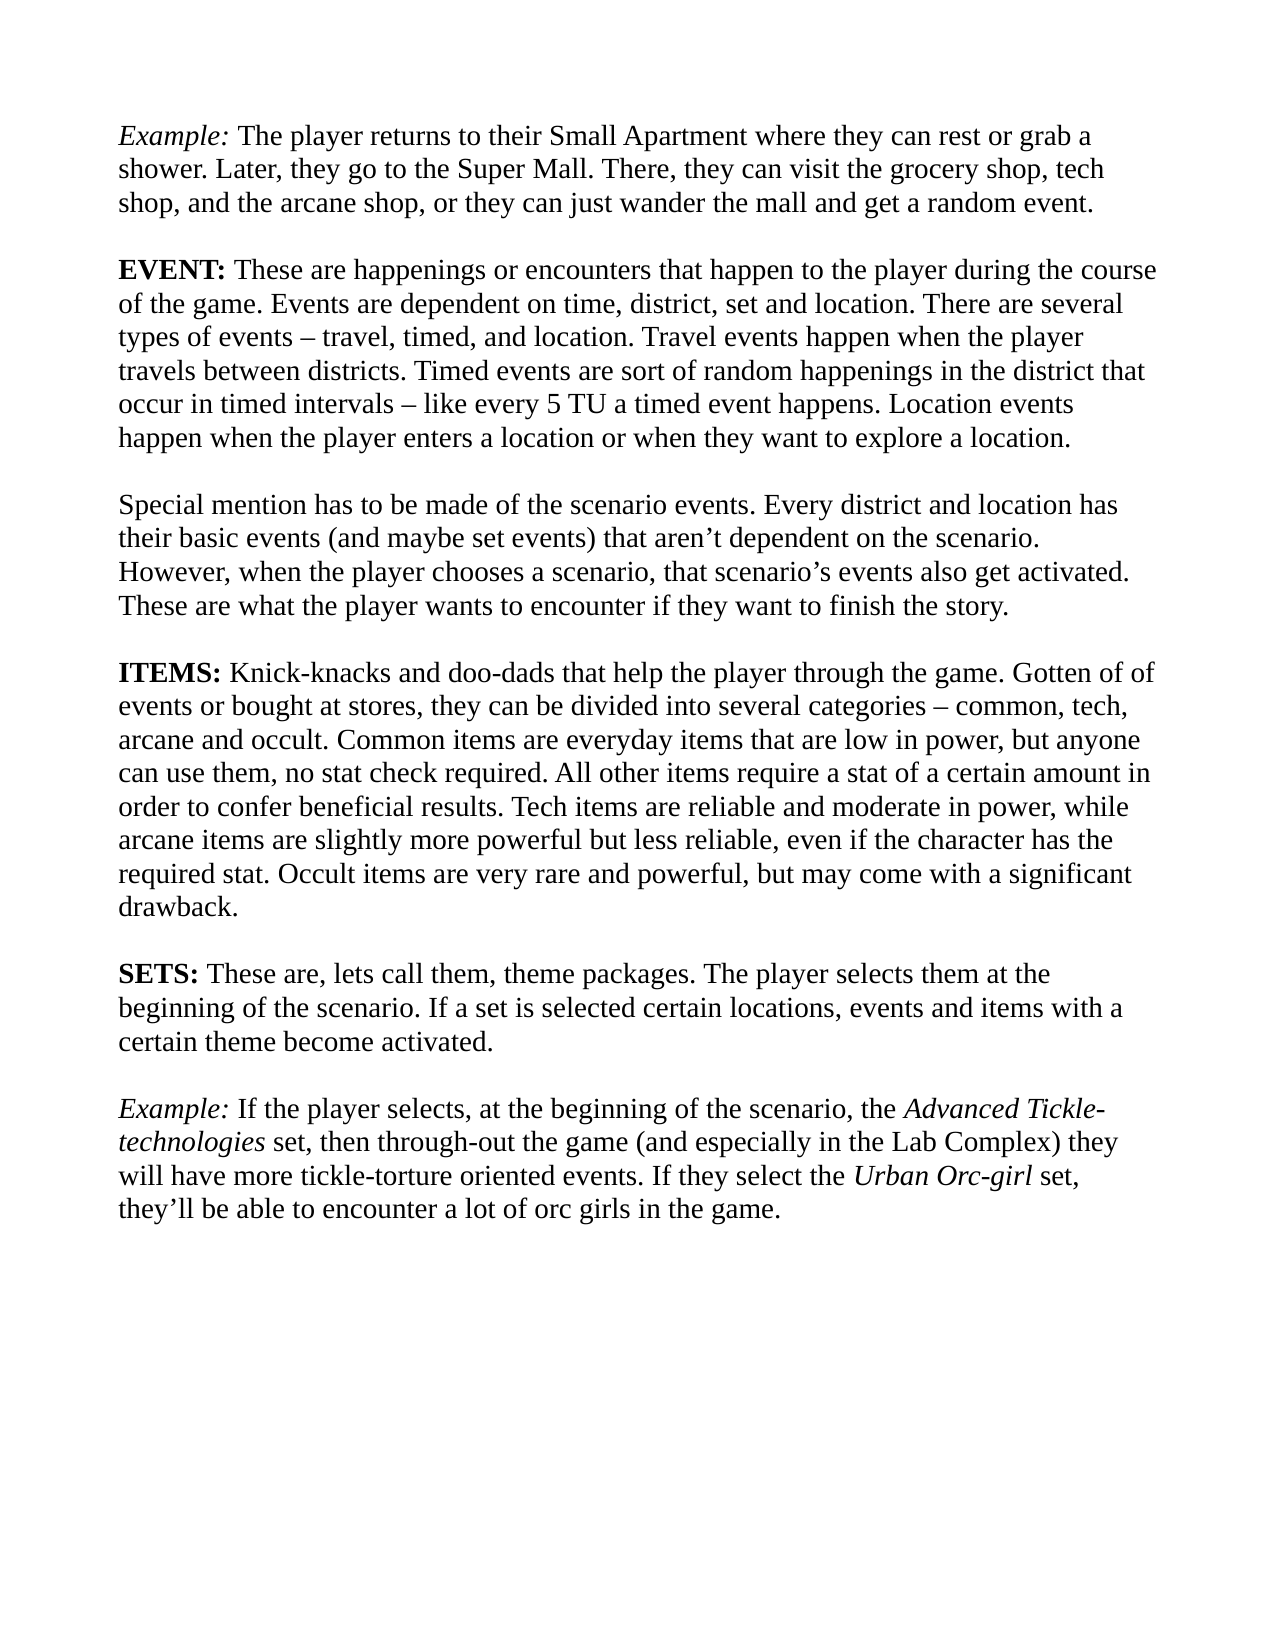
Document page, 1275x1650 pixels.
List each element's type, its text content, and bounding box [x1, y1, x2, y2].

text SETS: These are, lets call them, theme packages. The player selects them at the beginning of the scenario. If a set is selected certain locations, events and items with a certain theme become activated. [118, 957, 1157, 1057]
text Example: The player returns to their Small Apartment where they can rest or grab a shower. Later, they go to the Super Mall. There, they can visit the grocery shop, tech shop, and the arcane shop, or they can just wander the mall and get a random event. [118, 118, 1157, 219]
text Example: If the player selects, at the beginning of the scenario, the Advanced Tickle-technologies set, then through-out the game (and especially in the Lab Complex) they will have more tickle-torture oriented events. If they select the Urban Orc-girl set, they’ll be able to encounter a lot of orc girls in the game. [118, 1091, 1157, 1225]
text EVENT: These are happenings or encounters that happen to the player during the course of the game. Events are dependent on time, district, set and location. There are several types of events – travel, timed, and location. Travel events happen when the player travels between districts. Timed events are sort of random happenings in the district that occur in timed intervals – like every 5 TU a timed event happens. Location events happen when the player enters a location or when they want to explore a location. [118, 252, 1157, 453]
text ITEMS: Knick-knacks and doo-dads that help the player through the game. Gotten of of events or bought at stores, they can be divided into several categories – common, tech, arcane and occult. Common items are everyday items that are low in power, but anyone can use them, no stat check required. All other items require a stat of a certain amount in order to confer beneficial results. Tech items are reliable and moderate in power, while arcane items are slightly more powerful but less reliable, even if the character has the required stat. Occult items are very rare and powerful, but may come with a significant drawback. [118, 655, 1157, 923]
text Special mention has to be made of the scenario events. Every district and location has their basic events (and maybe set events) that aren’t dependent on the scenario. However, when the player chooses a scenario, that scenario’s events also get activated. These are what the player wants to encounter if they want to finish the story. [118, 487, 1157, 621]
